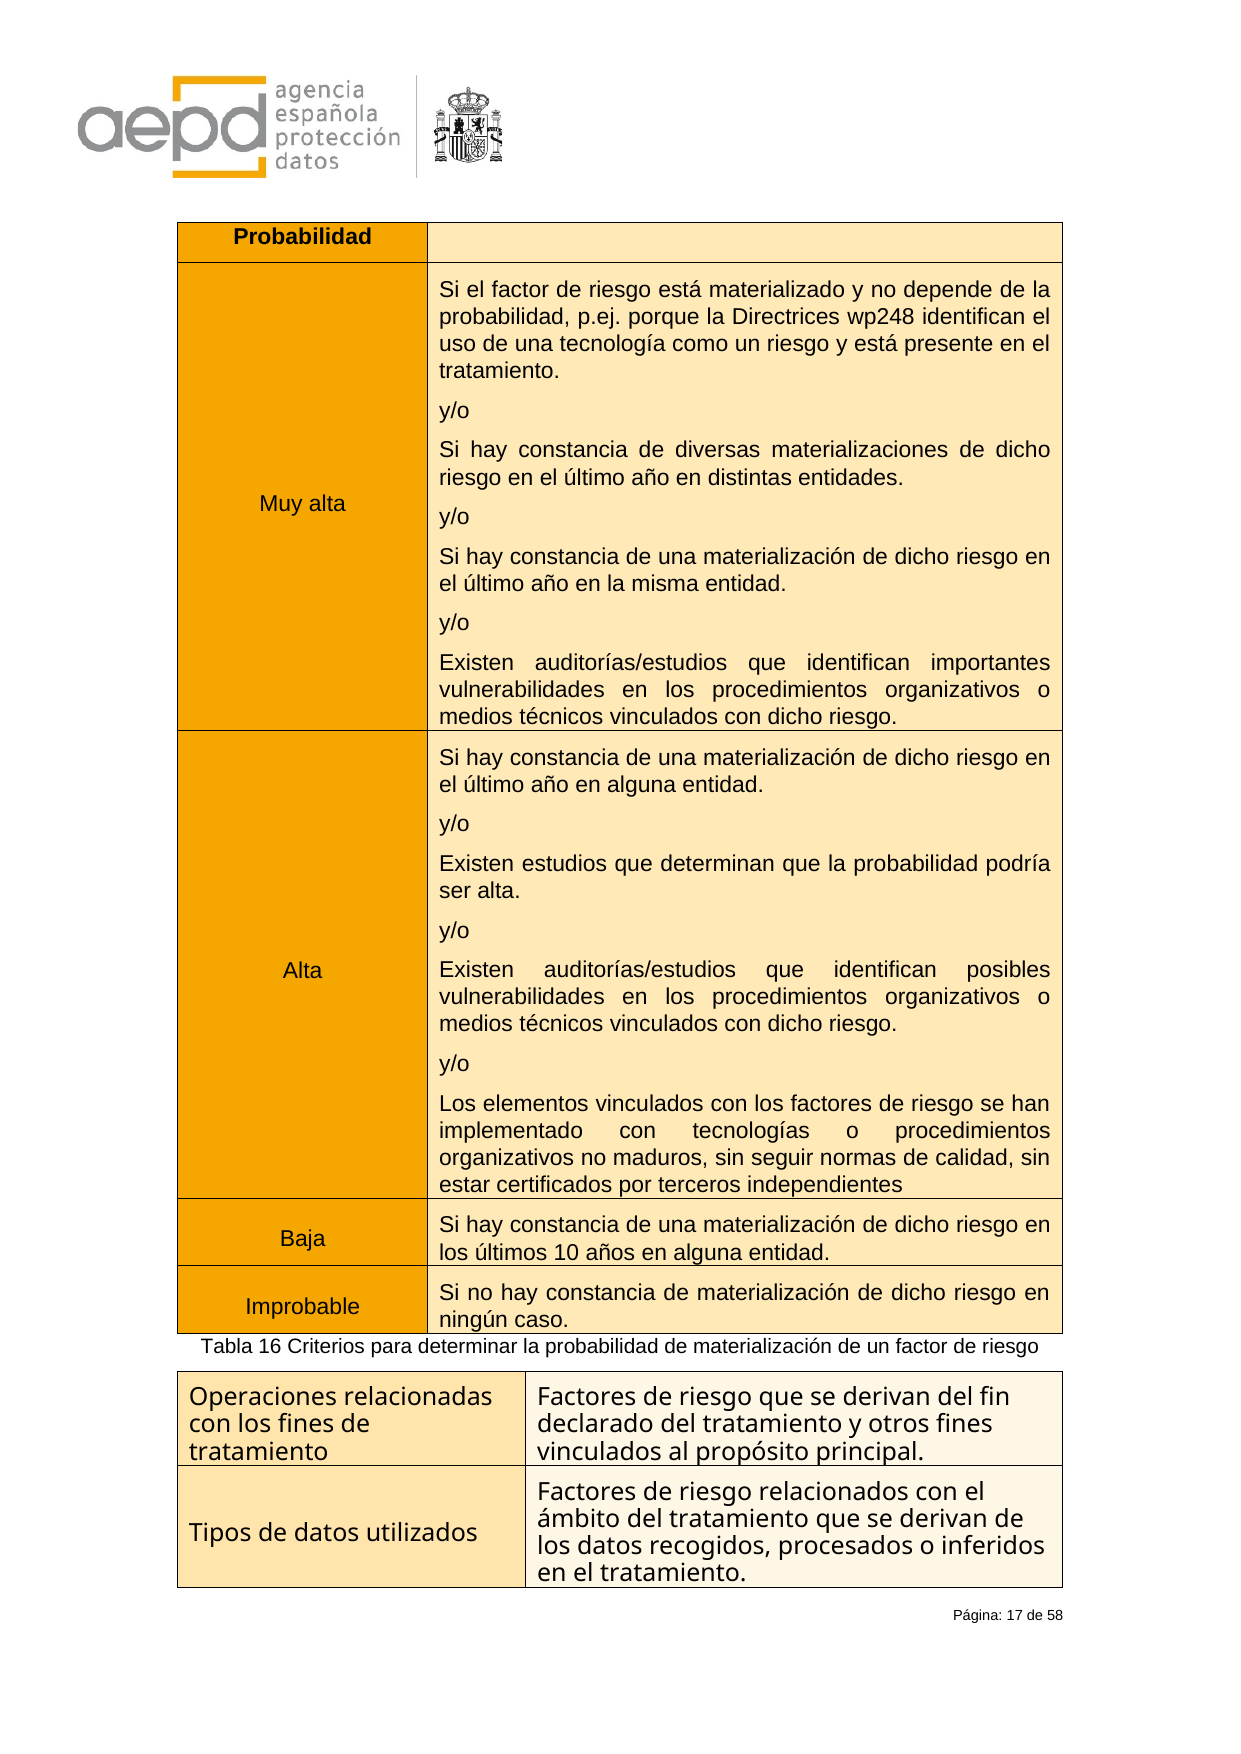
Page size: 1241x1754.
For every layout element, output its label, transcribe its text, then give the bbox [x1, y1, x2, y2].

table_cell Improbable [178, 1266, 427, 1333]
table_cell Alta [178, 731, 427, 1198]
table_cell Muy alta [178, 263, 427, 730]
table_cell Si el factor de riesgo está materializado y no depende de la probabilidad, p.ej. porque la Directrices wp248 identifican el uso de una tecnología como un riesgo y está presente en el tratamiento. y/o Si hay constancia de diversas materializaciones de dicho riesgo en el último año en distintas entidades. y/o Si hay constancia de una materialización de dicho riesgo en el último año en la misma entidad. y/o Existen auditorías/estudios que identifican importantes vulnerabilidades en los procedimientos organizativos o medios técnicos vinculados con dicho riesgo. [428, 263, 1062, 730]
text Tabla 16 Criterios para determinar la probabilidad de materialización de un factor de riesgo [177, 1334, 1063, 1358]
table_header [428, 223, 1062, 262]
table_cell Factores de riesgo relacionados con el ámbito del tratamiento que se derivan de los datos recogidos, procesados o inferidos en el tratamiento. [526, 1466, 1062, 1587]
table_header Probabilidad [178, 223, 427, 262]
table_cell Si hay constancia de una materialización de dicho riesgo en los últimos 10 años en alguna entidad. [428, 1199, 1062, 1265]
table_cell Tipos de datos utilizados [178, 1466, 525, 1587]
table_cell Baja [178, 1199, 427, 1265]
table_header Operaciones relacionadas con los fines de tratamiento [178, 1372, 525, 1465]
table_header Factores de riesgo que se derivan del fin declarado del tratamiento y otros fines vinculados al propósito principal. [526, 1372, 1062, 1465]
table_cell Si no hay constancia de materialización de dicho riesgo en ningún caso. [428, 1266, 1062, 1333]
table_cell Si hay constancia de una materialización de dicho riesgo en el último año en alguna entidad. y/o Existen estudios que determinan que la probabilidad podría ser alta. y/o Existen auditorías/estudios que identifican posibles vulnerabilidades en los procedimientos organizativos o medios técnicos vinculados con dicho riesgo. y/o Los elementos vinculados con los factores de riesgo se han implementado con tecnologías o procedimientos organizativos no maduros, sin seguir normas de calidad, sin estar certificados por terceros independientes [428, 731, 1062, 1198]
